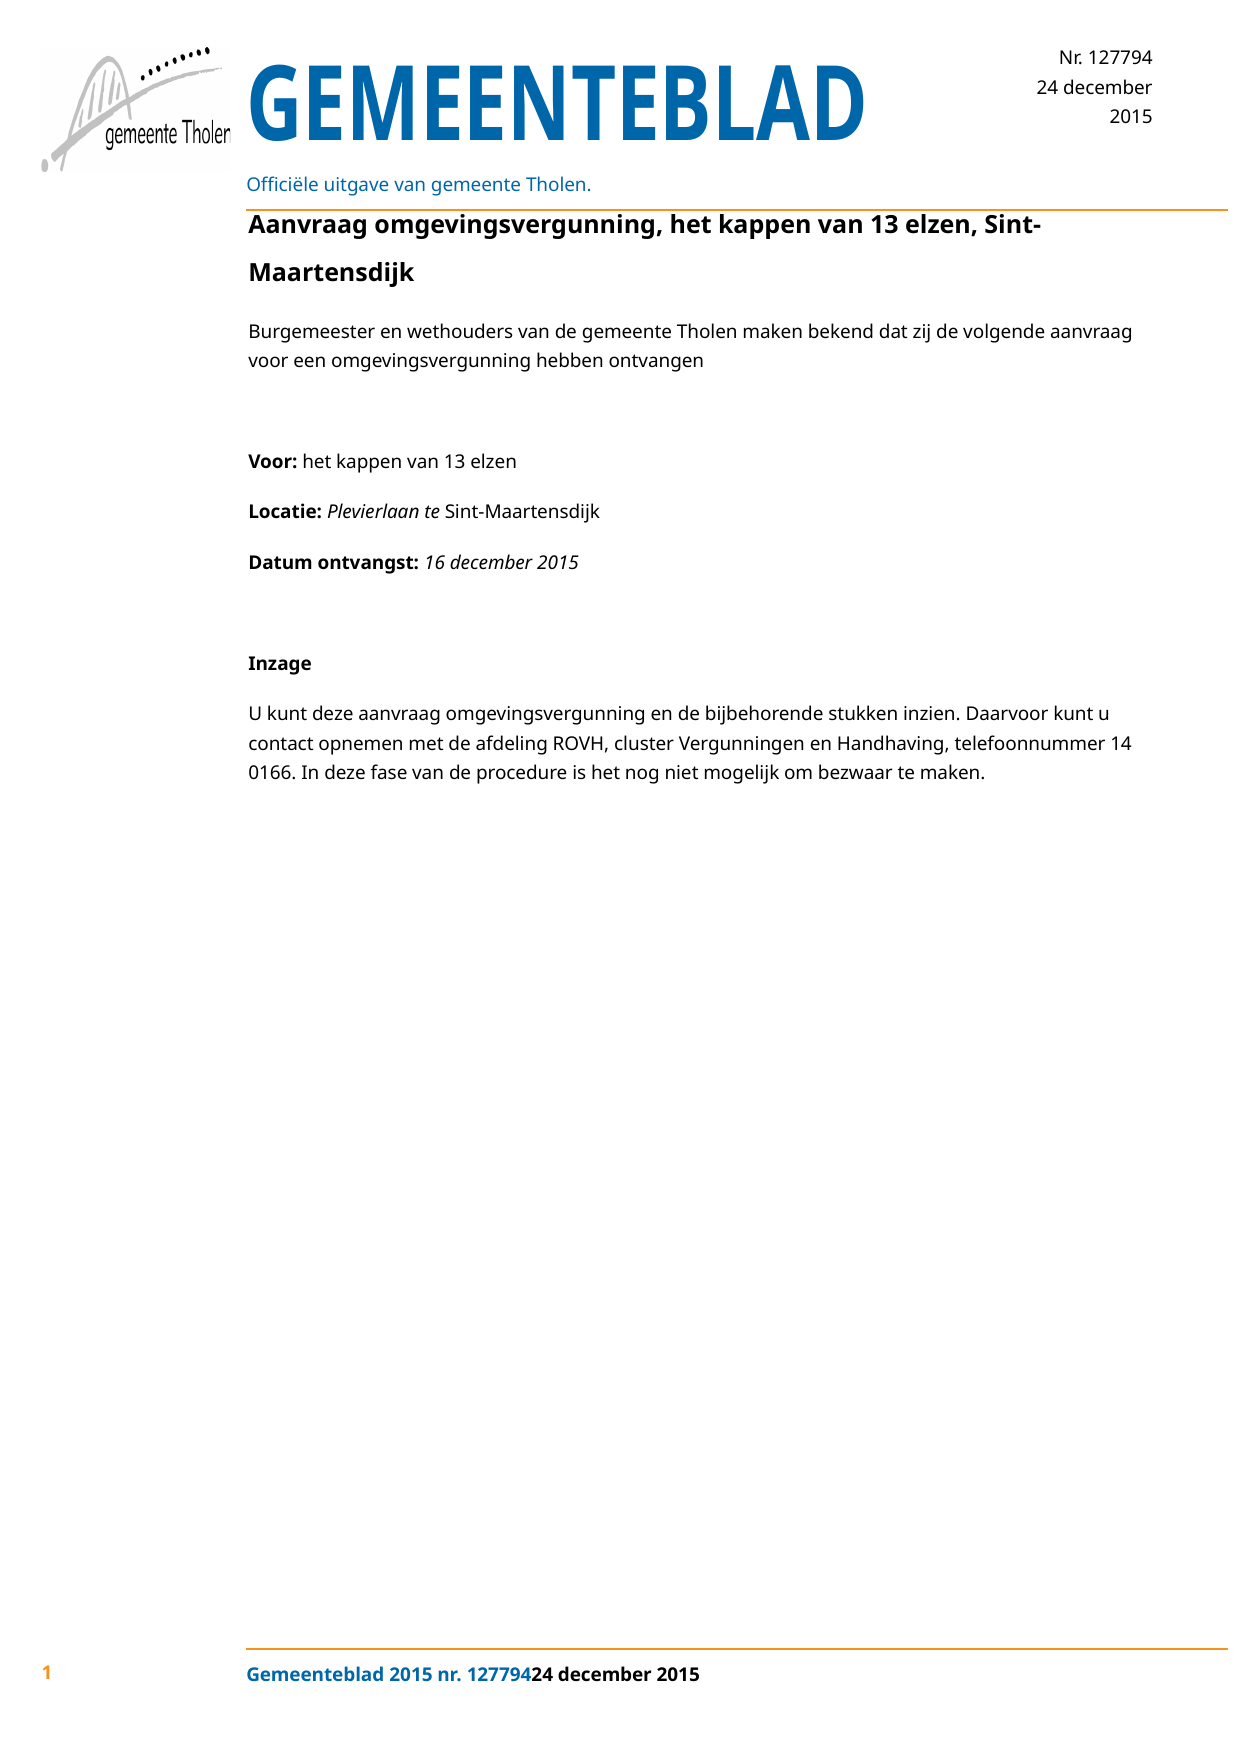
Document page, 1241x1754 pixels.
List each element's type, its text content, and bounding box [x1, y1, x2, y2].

text Inzage [248, 650, 1152, 676]
text Datum ontvangst: 16 december 2015 [248, 549, 1152, 575]
text Voor: het kappen van 13 elzen [248, 448, 1152, 474]
text Burgemeester en wethouders van de gemeente Tholen maken bekend dat zij de volgende aanvraag voor een omgevingsvergunning hebben ontvangen [248, 318, 1152, 373]
picture [41, 47, 231, 172]
text U kunt deze aanvraag omgevingsvergunning en de bijbehorende stukken inzien. Daarvoor kunt u contact opnemen met de afdeling ROVH, cluster Vergunningen en Handhaving, telefoonnummer 14 0166. In deze fase van de procedure is het nog niet mogelijk om bezwaar te maken. [248, 700, 1152, 785]
text Locatie: Plevierlaan te Sint-Maartensdijk [248, 499, 1152, 524]
text Aanvraag omgevingsvergunning, het kappen van 13 elzen, Sint-Maartensdijk [248, 211, 1152, 288]
